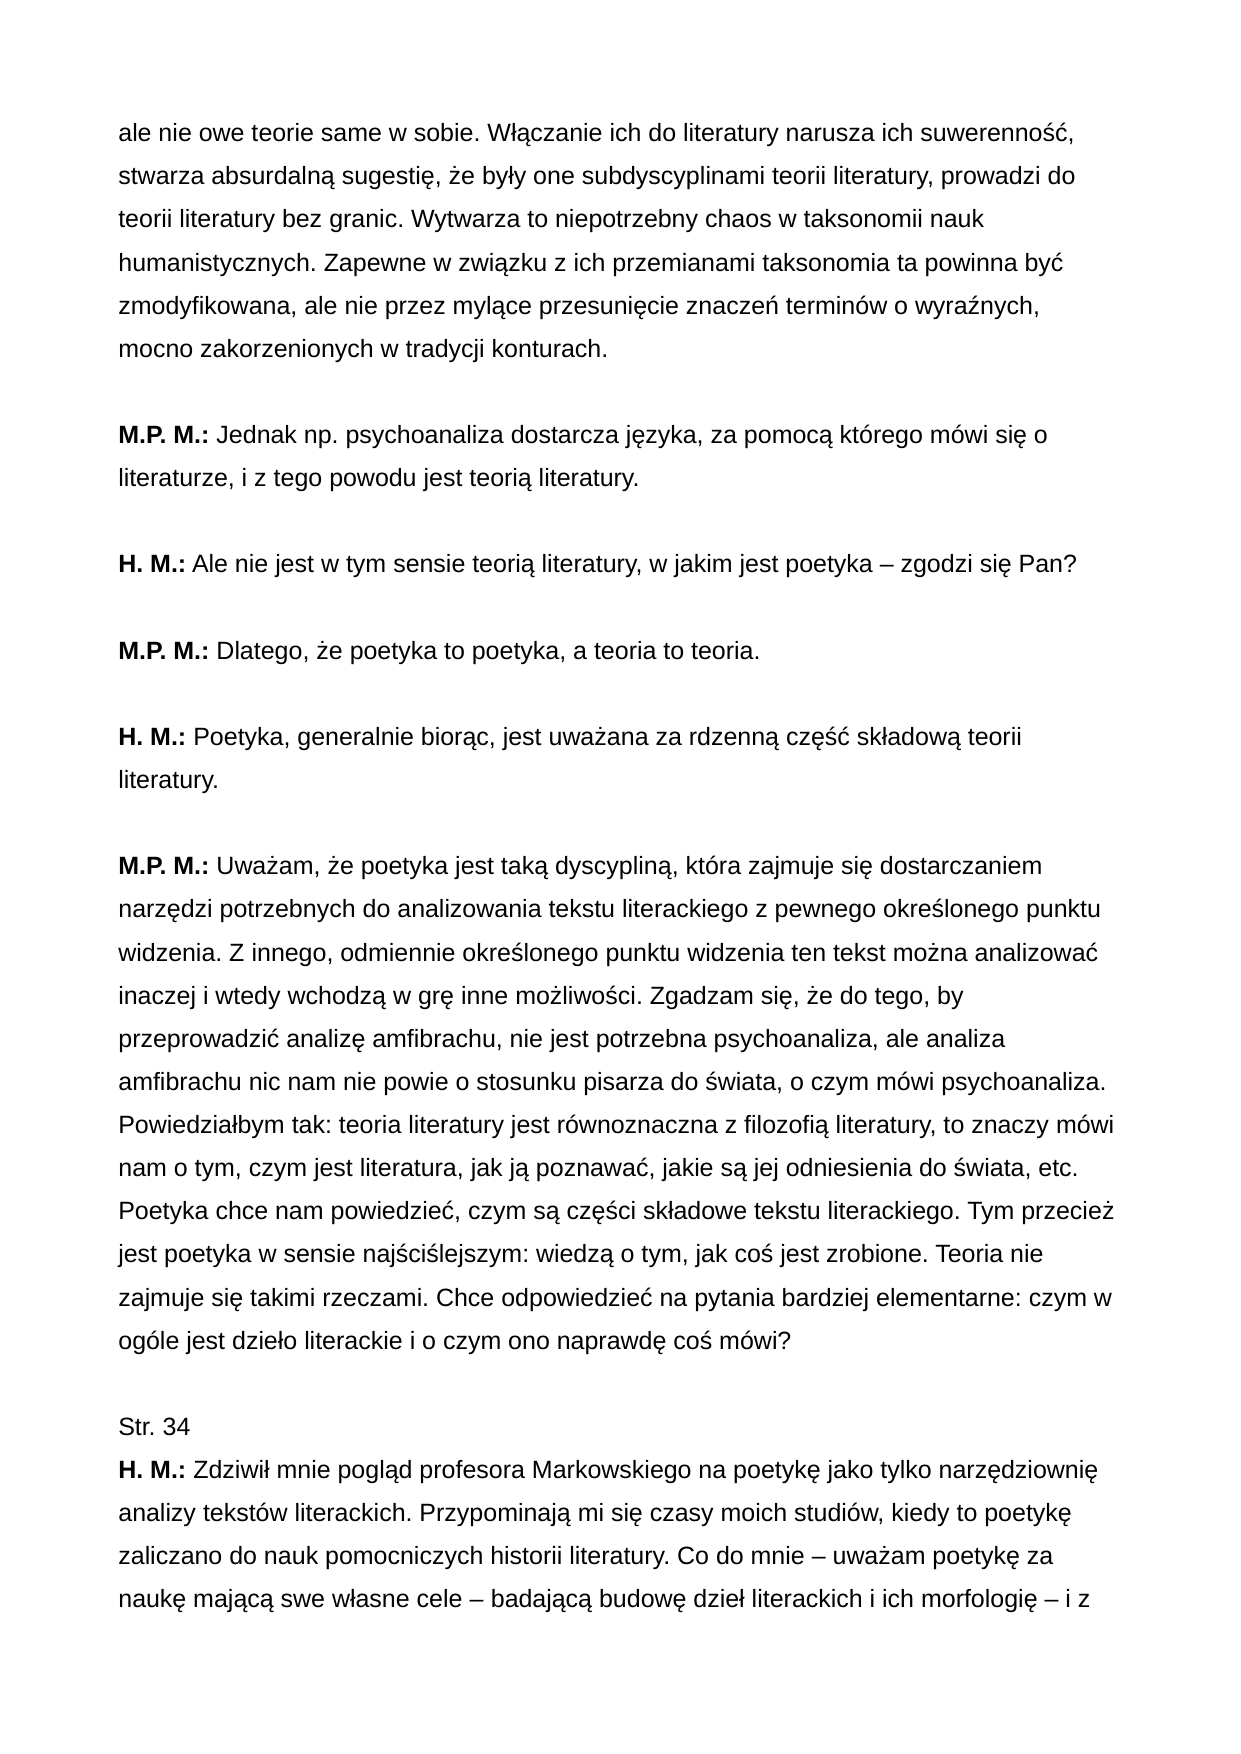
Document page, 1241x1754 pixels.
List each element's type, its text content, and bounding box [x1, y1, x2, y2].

text Powiedziałbym tak: teoria literatury jest równoznaczna z filozofią literatury, to znaczy mówi nam o tym, czym jest literatura, jak ją poznawać, jakie są jej odniesienia do świata, etc. Poetyka chce nam powiedzieć, czym są części składowe tekstu literackiego. Tym przecież jest poetyka w sensie najściślejszym: wiedzą o tym, jak coś jest zrobione. Teoria nie zajmuje się takimi rzeczami. Chce odpowiedzieć na pytania bardziej elementarne: czym w ogóle jest dzieło literackie i o czym ono naprawdę coś mówi? [118, 1110, 1122, 1354]
text H. M.: Zdziwił mnie pogląd profesora Markowskiego na poetykę jako tylko narzędziownię analizy tekstów literackich. Przypominają mi się czasy moich studiów, kiedy to poetykę zaliczano do nauk pomocniczych historii literatury. Co do mnie – uważam poetykę za naukę mającą swe własne cele – badającą budowę dzieł literackich i ich morfologię – i z [118, 1455, 1122, 1613]
text H. M.: Ale nie jest w tym sensie teorią literatury, w jakim jest poetyka – zgodzi się Pan? [118, 549, 1122, 578]
text ale nie owe teorie same w sobie. Włączanie ich do literatury narusza ich suwerenność, stwarza absurdalną sugestię, że były one subdyscyplinami teorii literatury, prowadzi do teorii literatury bez granic. Wytwarza to niepotrzebny chaos w taksonomii nauk humanistycznych. Zapewne w związku z ich przemianami taksonomia ta powinna być zmodyfikowana, ale nie przez mylące przesunięcie znaczeń terminów o wyraźnych, mocno zakorzenionych w tradycji konturach. [118, 118, 1122, 362]
text M.P. M.: Dlatego, że poetyka to poetyka, a teoria to teoria. [118, 636, 1122, 664]
text Str. 34 [118, 1412, 1122, 1441]
text M.P. M.: Jednak np. psychoanaliza dostarcza języka, za pomocą którego mówi się o literaturze, i z tego powodu jest teorią literatury. [118, 420, 1122, 492]
text H. M.: Poetyka, generalnie biorąc, jest uważana za rdzenną część składową teorii literatury. [118, 722, 1122, 794]
text M.P. M.: Uważam, że poetyka jest taką dyscypliną, która zajmuje się dostarczaniem narzędzi potrzebnych do analizowania tekstu literackiego z pewnego określonego punktu widzenia. Z innego, odmiennie określonego punktu widzenia ten tekst można analizować inaczej i wtedy wchodzą w grę inne możliwości. Zgadzam się, że do tego, by przeprowadzić analizę amfibrachu, nie jest potrzebna psychoanaliza, ale analiza amfibrachu nic nam nie powie o stosunku pisarza do świata, o czym mówi psychoanaliza. [118, 851, 1122, 1096]
